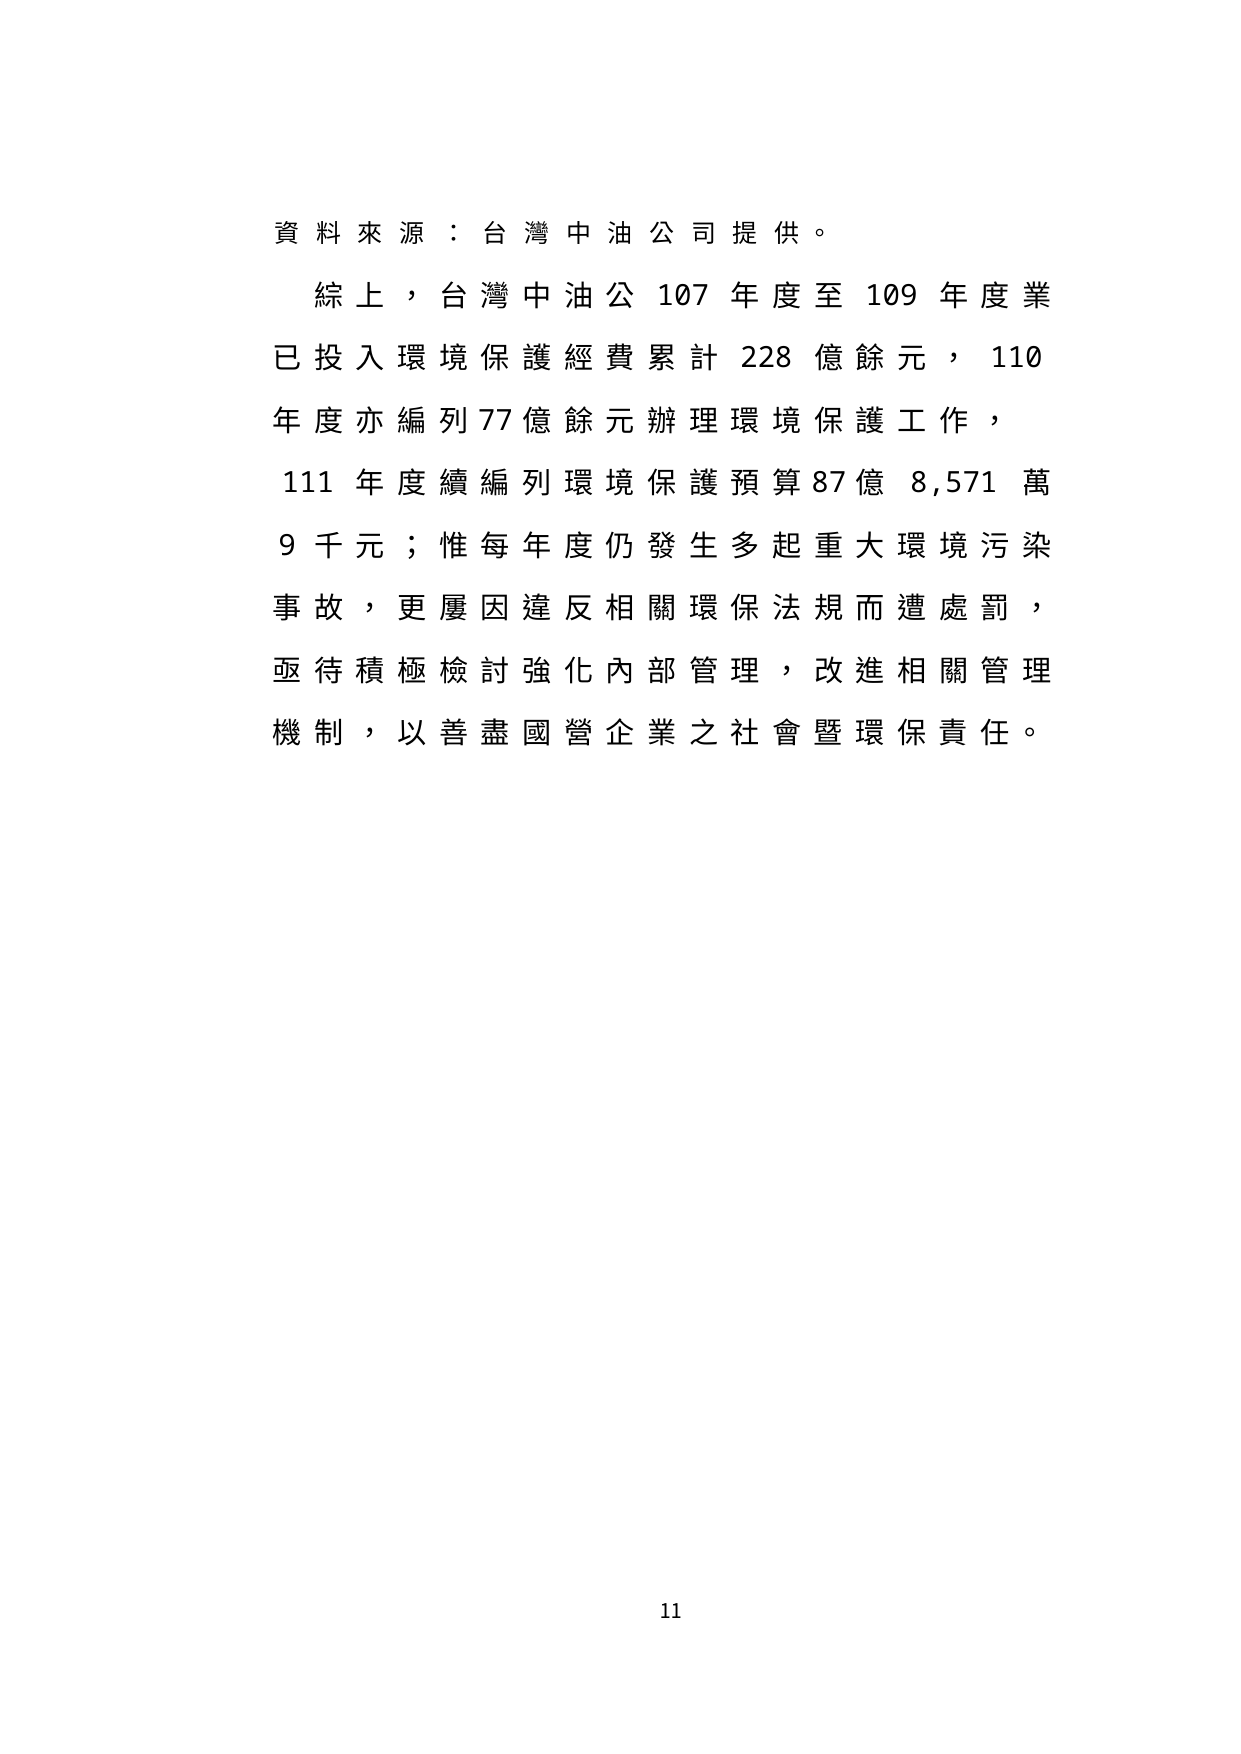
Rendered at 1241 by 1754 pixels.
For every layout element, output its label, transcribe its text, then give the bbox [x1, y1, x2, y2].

text 綜上，台灣中油公107年度至109年度業已投入環境保護經費累計228億餘元，110年度亦編列77億餘元辦理環境保護工作，111年度續編列環境保護預算87億8,571萬9千元；惟每年度仍發生多起重大環境污染事故，更屢因違反相關環保法規而遭處罰，亟待積極檢討強化內部管理，改進相關管理機制，以善盡國營企業之社會暨環保責任。 [242, 252, 1058, 752]
text 資料來源：台灣中油公司提供。 [247, 189, 1058, 252]
